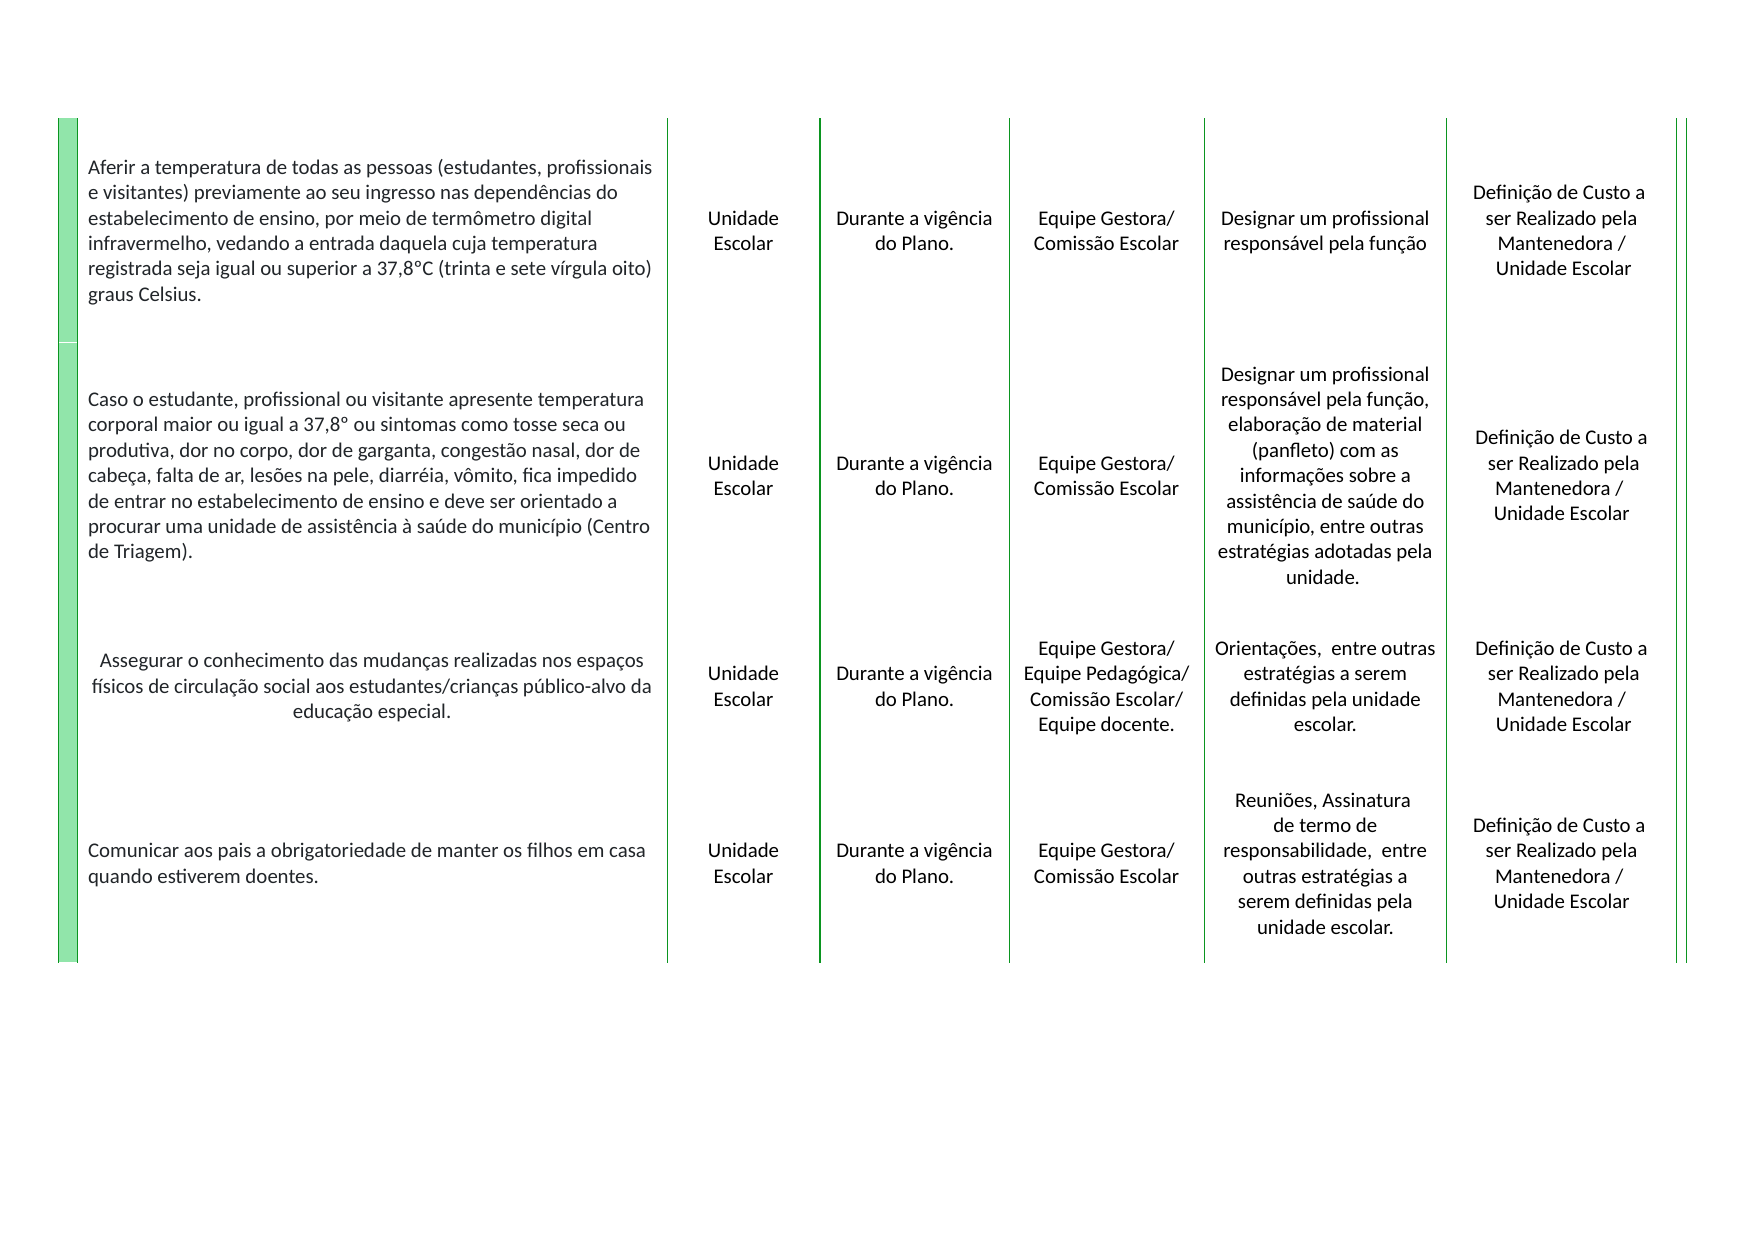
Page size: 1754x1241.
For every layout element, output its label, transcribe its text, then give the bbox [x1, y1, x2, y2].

table_cell Equipe Gestora/ Equipe Pedagógica/ Comissão Escolar/ Equipe docente. [1010, 608, 1204, 764]
table_cell Equipe Gestora/ Comissão Escolar [1010, 343, 1204, 608]
table_cell [59, 343, 77, 608]
table_cell Durante a vigência do Plano. [821, 343, 1009, 608]
table_cell Assegurar o conhecimento das mudanças realizadas nos espaços físicos de circulação social aos estudantes/crianças público-alvo da educação especial. [78, 608, 667, 764]
table_cell Comunicar aos pais a obrigatoriedade de manter os filhos em casa quando estiverem doentes. [78, 764, 667, 962]
table_cell [1677, 118, 1686, 342]
table_cell [1677, 343, 1686, 608]
table_cell Designar um profissional responsável pela função [1205, 118, 1446, 342]
table_cell [59, 118, 77, 342]
table_cell Durante a vigência do Plano. [821, 608, 1009, 764]
table_cell Definição de Custo a ser Realizado pela Mantenedora / Unidade Escolar [1447, 118, 1676, 342]
table_cell Orientações, entre outras estratégias a serem definidas pela unidade escolar. [1205, 608, 1446, 764]
table_cell [1677, 764, 1686, 962]
table_cell Definição de Custo a ser Realizado pela Mantenedora / Unidade Escolar [1447, 764, 1676, 962]
table_cell Equipe Gestora/ Comissão Escolar [1010, 764, 1204, 962]
table_cell Definição de Custo a ser Realizado pela Mantenedora / Unidade Escolar [1447, 343, 1676, 608]
table_cell Durante a vigência do Plano. [821, 118, 1009, 342]
table_cell [59, 608, 77, 764]
table_cell Unidade Escolar [668, 764, 819, 962]
table_cell Designar um profissional responsável pela função, elaboração de material (panfleto) com as informações sobre a assistência de saúde do município, entre outras estratégias adotadas pela unidade. [1205, 343, 1446, 608]
table_cell [59, 764, 77, 962]
table_cell Reuniões, Assinatura de termo de responsabilidade, entre outras estratégias a serem definidas pela unidade escolar. [1205, 764, 1446, 962]
table_cell Definição de Custo a ser Realizado pela Mantenedora / Unidade Escolar [1447, 608, 1676, 764]
table_cell Caso o estudante, profissional ou visitante apresente temperatura corporal maior ou igual a 37,8º ou sintomas como tosse seca ou produtiva, dor no corpo, dor de garganta, congestão nasal, dor de cabeça, falta de ar, lesões na pele, diarréia, vômito, fica impedido de entrar no estabelecimento de ensino e deve ser orientado a procurar uma unidade de assistência à saúde do município (Centro de Triagem). [78, 343, 667, 608]
table_cell Durante a vigência do Plano. [821, 764, 1009, 962]
table_cell Unidade Escolar [668, 343, 819, 608]
table_cell Unidade Escolar [668, 118, 819, 342]
table_cell Unidade Escolar [668, 608, 819, 764]
table_cell [1677, 608, 1686, 764]
table_cell Aferir a temperatura de todas as pessoas (estudantes, profissionais e visitantes) previamente ao seu ingresso nas dependências do estabelecimento de ensino, por meio de termômetro digital infravermelho, vedando a entrada daquela cuja temperatura registrada seja igual ou superior a 37,8ºC (trinta e sete vírgula oito) graus Celsius. [78, 118, 667, 342]
table_cell Equipe Gestora/ Comissão Escolar [1010, 118, 1204, 342]
